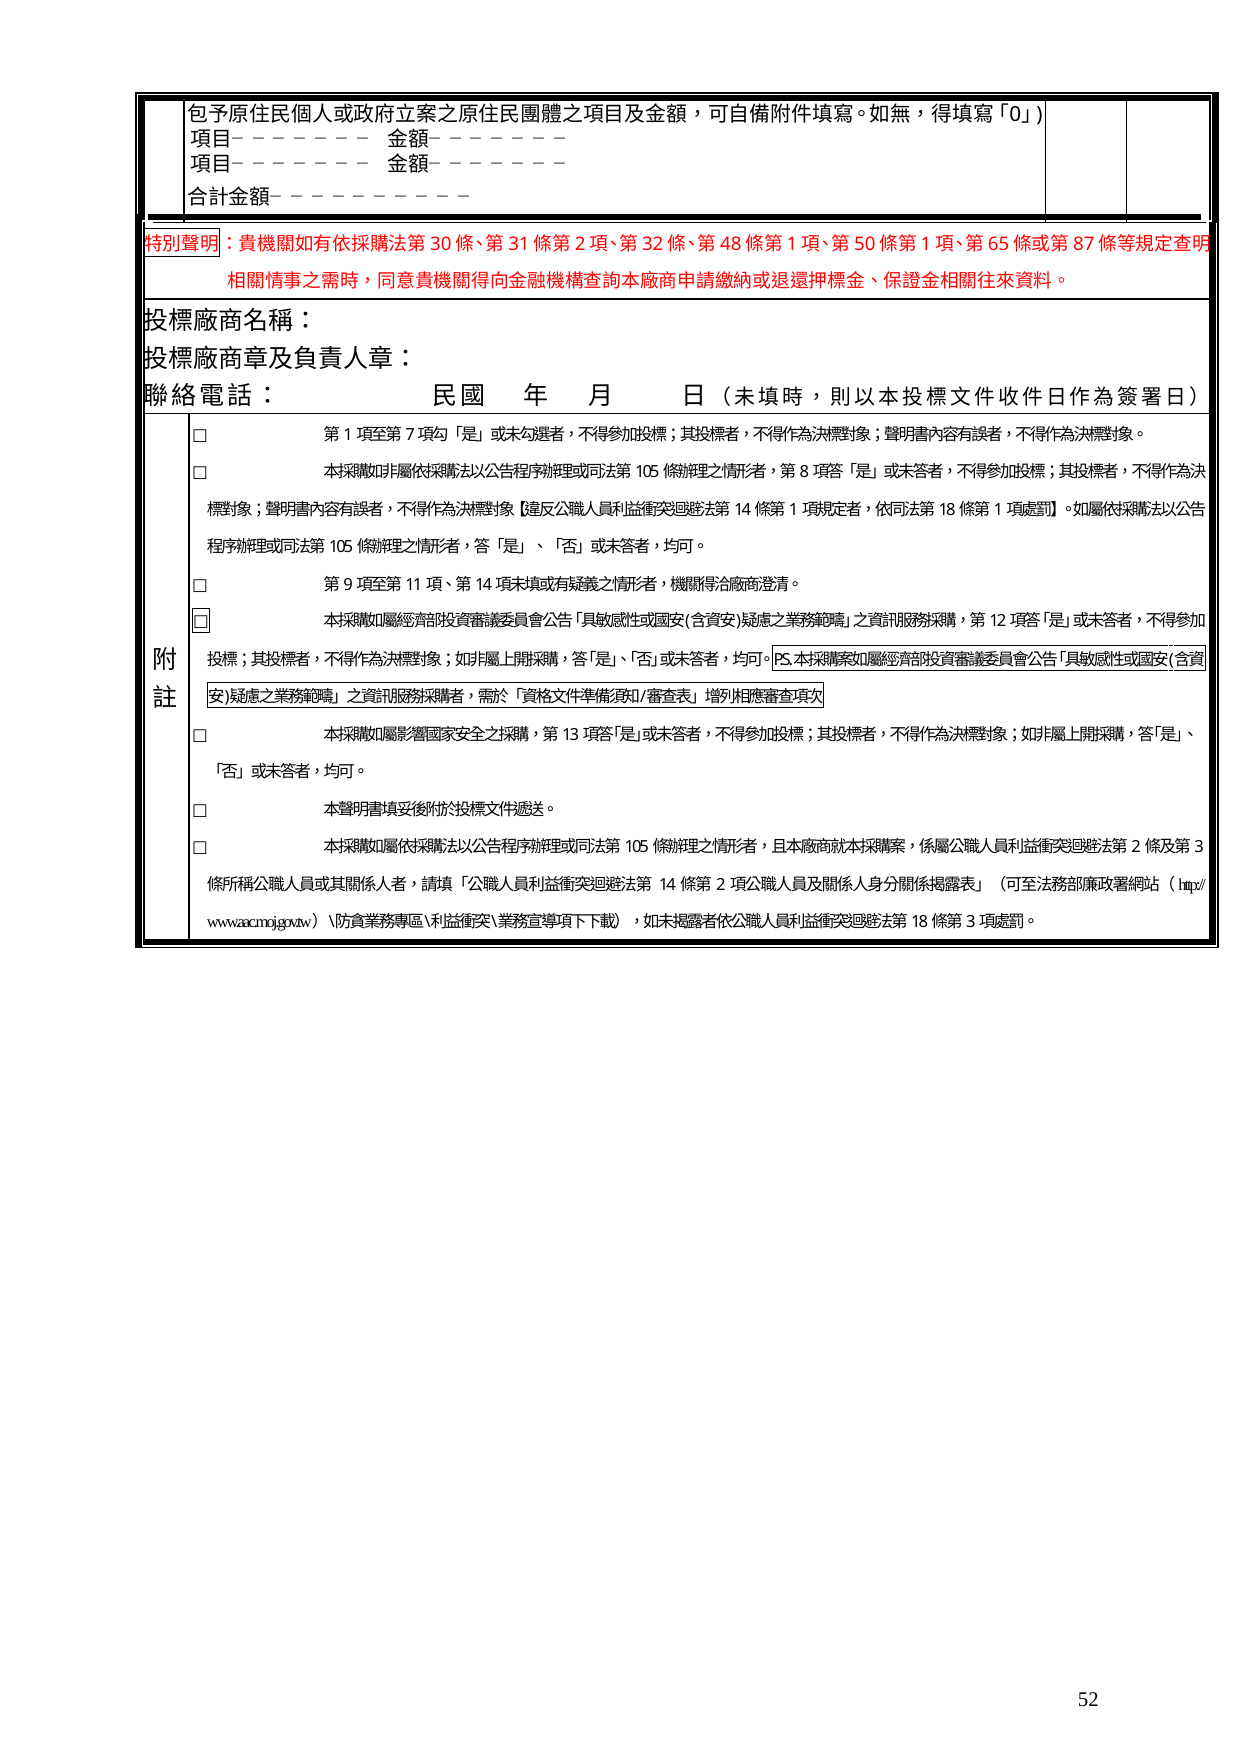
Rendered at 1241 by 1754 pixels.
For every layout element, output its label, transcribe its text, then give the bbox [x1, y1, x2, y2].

table_cell [1046, 101, 1126, 214]
table_cell 第1項至第7 項勾「是」或未勾選者，不得參加投標；其投標者，不得作為決標對象；聲明書內容有誤者，不得作為決標對象。 本採購如非屬依採購法以公告程序辦理或同法第105條辦理之情形者，第8項答「是」或未答者，不得參加投標；其投標者，不得作為決標對象；聲明書內容有誤者，不得作為決標對象【違反公職人員利益衝突迴避法第14條第1項規定者，依同法第18條第1項處罰】。如屬依採購法以公告程序辦理或同法第105條辦理之情形者，答「是」、「否」或未答者，均可。 第9項至第11項、第14項未填或有疑義之情形者，機關得洽廠商澄清。 本採購如屬經濟部投資審議委員會公告「具敏感性或國安(含資安)疑慮之業務範疇」之資訊服務採購，第12項答「是」或未答者，不得參加投標；其投標者，不得作為決標對象；如非屬上開採購，答「是」、「否」或未答者，均可。P.S.本採購案如屬經濟部投資審議委員會公告「具敏感性或國安(含資安)疑慮之業務範疇」之資訊服務採購者，需於「資格文件準備須知/審查表」增列相應審查項次 本採購如屬影響國家安全之採購，第13項答「是」或未答者，不得參加投標；其投標者，不得作為決標對象；如非屬上開採購，答「是」、「否」或未答者，均可。 本聲明書填妥後附於投標文件遞送。 本採購如屬依採購法以公告程序辦理或同法第105條辦理之情形者，且本廠商就本採購案，係屬公職人員利益衝突迴避法第2條及第3條所稱公職人員或其關係人者，請填「公職人員利益衝突迴避法第14條第2項公職人員及關係人身分關係揭露表」（可至法務部廉政署網站（http://www.aac.moj.gov.tw）\防貪業務專區\利益衝突\業務宣導項下下載），如未揭露者依公職人員利益衝突迴避法第18條第3項處罰。 [190, 414, 1209, 939]
table_cell 特別聲明：貴機關如有依採購法第30條、第31條第2項、第32條、第48條第1項、第50條第1項、第65條或第87條等規定查明相關情事之需時，同意貴機關得向金融機構查詢本廠商申請繳納或退還押標金、保證金相關往來資料。 [142, 214, 1212, 298]
table_cell [145, 101, 183, 214]
table_cell 投標廠商名稱： 投標廠商章及負責人章： 聯絡電話： 民國 年 月 日（未填時，則以本投標文件收件日作為簽署日） [145, 300, 1209, 412]
table_cell [1127, 101, 1209, 214]
table_cell 附 註 [145, 414, 188, 939]
table_cell 包予原住民個人或政府立案之原住民團體之項目及金額，可自備附件填寫。如無，得填寫「0」) 項目╴╴╴╴╴╴╴ 金額╴╴╴╴╴╴╴ 項目╴╴╴╴╴╴╴ 金額╴╴╴╴╴╴╴ 合計金額╴╴╴╴╴╴╴╴╴╴ [185, 101, 1045, 214]
